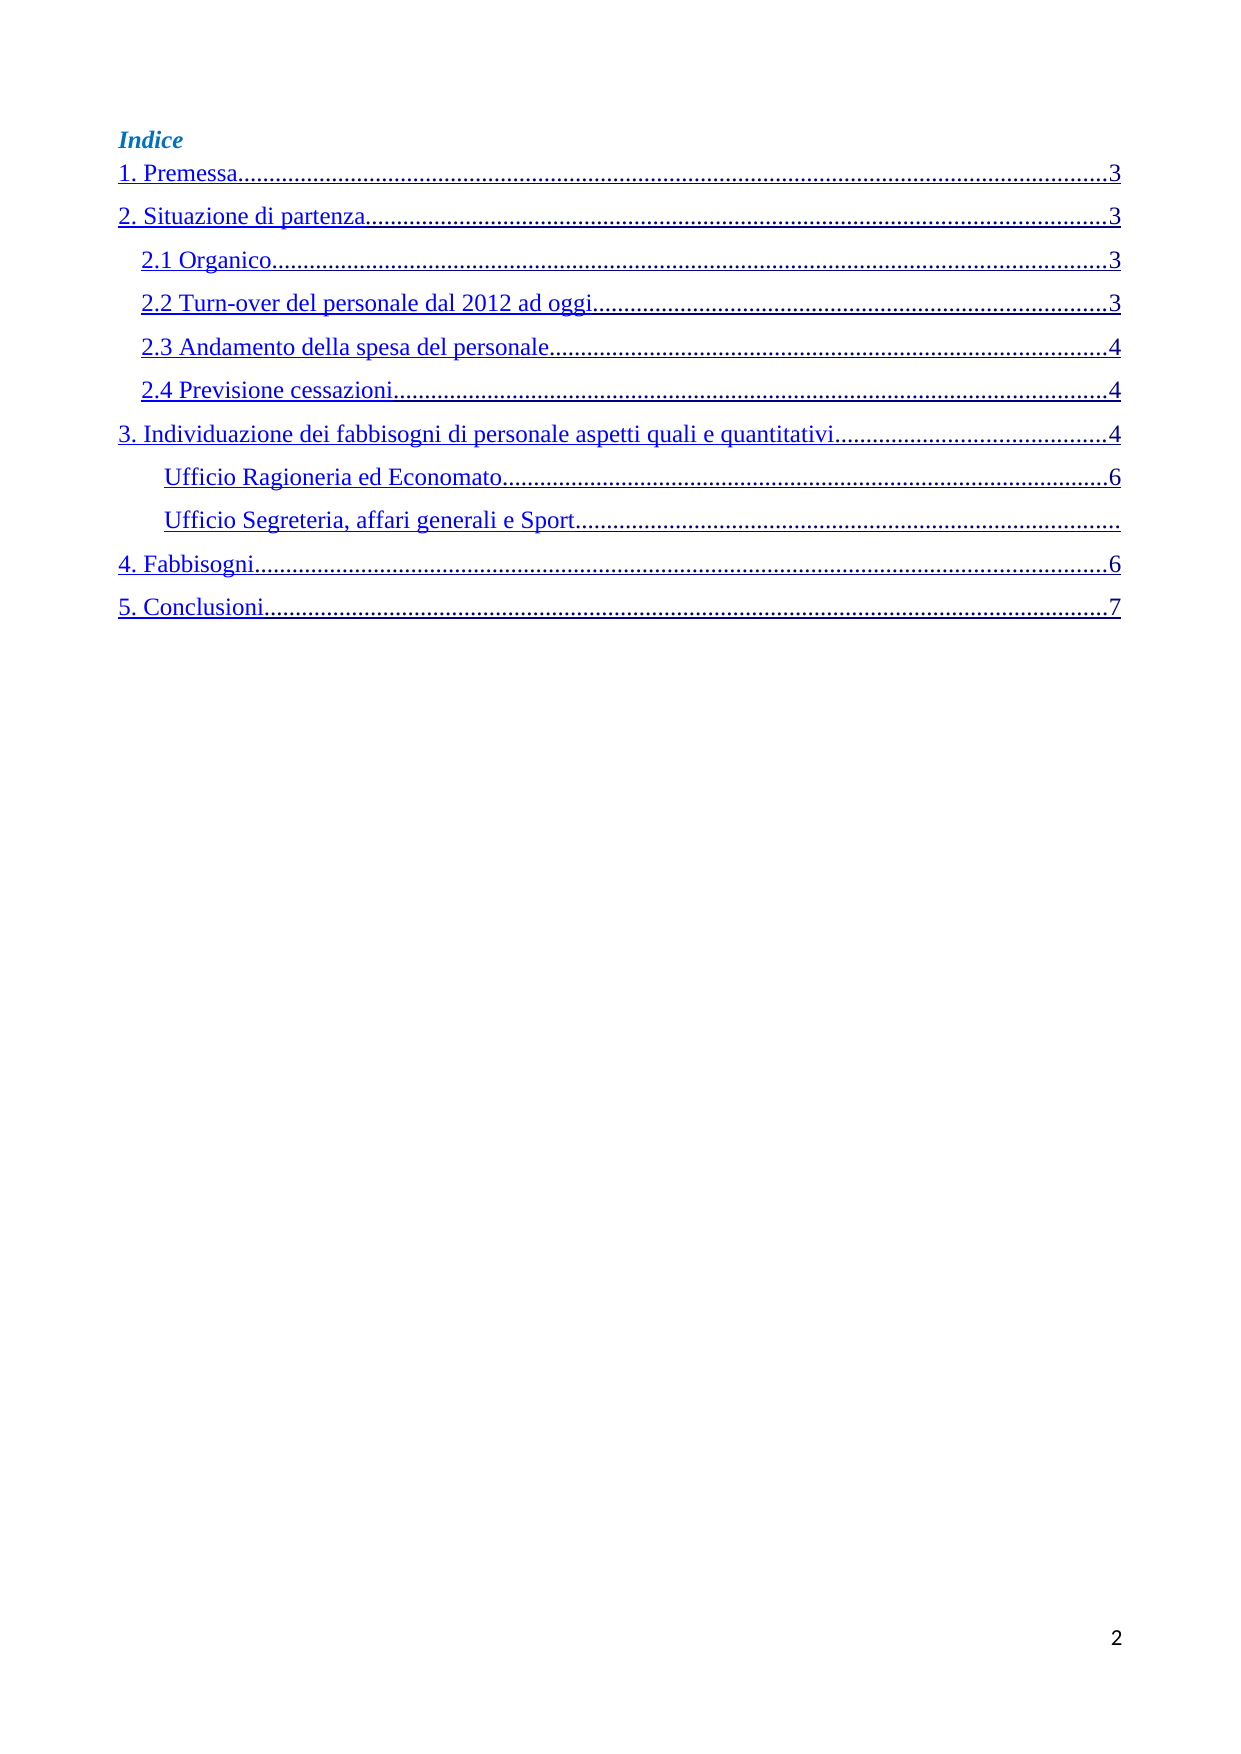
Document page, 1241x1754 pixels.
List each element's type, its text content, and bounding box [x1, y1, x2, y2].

text Ufficio Ragioneria ed Economato 6 [164, 462, 1122, 491]
text 2.2 Turn-over del personale dal 2012 ad oggi 3 [141, 288, 1122, 317]
text 2.4 Previsione cessazioni 4 [141, 375, 1122, 404]
text 2. Situazione di partenza 3 [118, 201, 1122, 230]
text 5. Conclusioni 7 [118, 592, 1122, 621]
text 2.1 Organico 3 [141, 245, 1122, 274]
text 2.3 Andamento della spesa del personale 4 [141, 332, 1122, 361]
text 4. Fabbisogni 6 [118, 549, 1122, 578]
text 3. Individuazione dei fabbisogni di personale aspetti quali e quantitativi 4 [118, 419, 1122, 447]
text 1. Premessa 3 [118, 158, 1122, 187]
text Indice [118, 125, 1122, 154]
text Ufficio Segreteria, affari generali e Sport [164, 506, 1122, 534]
